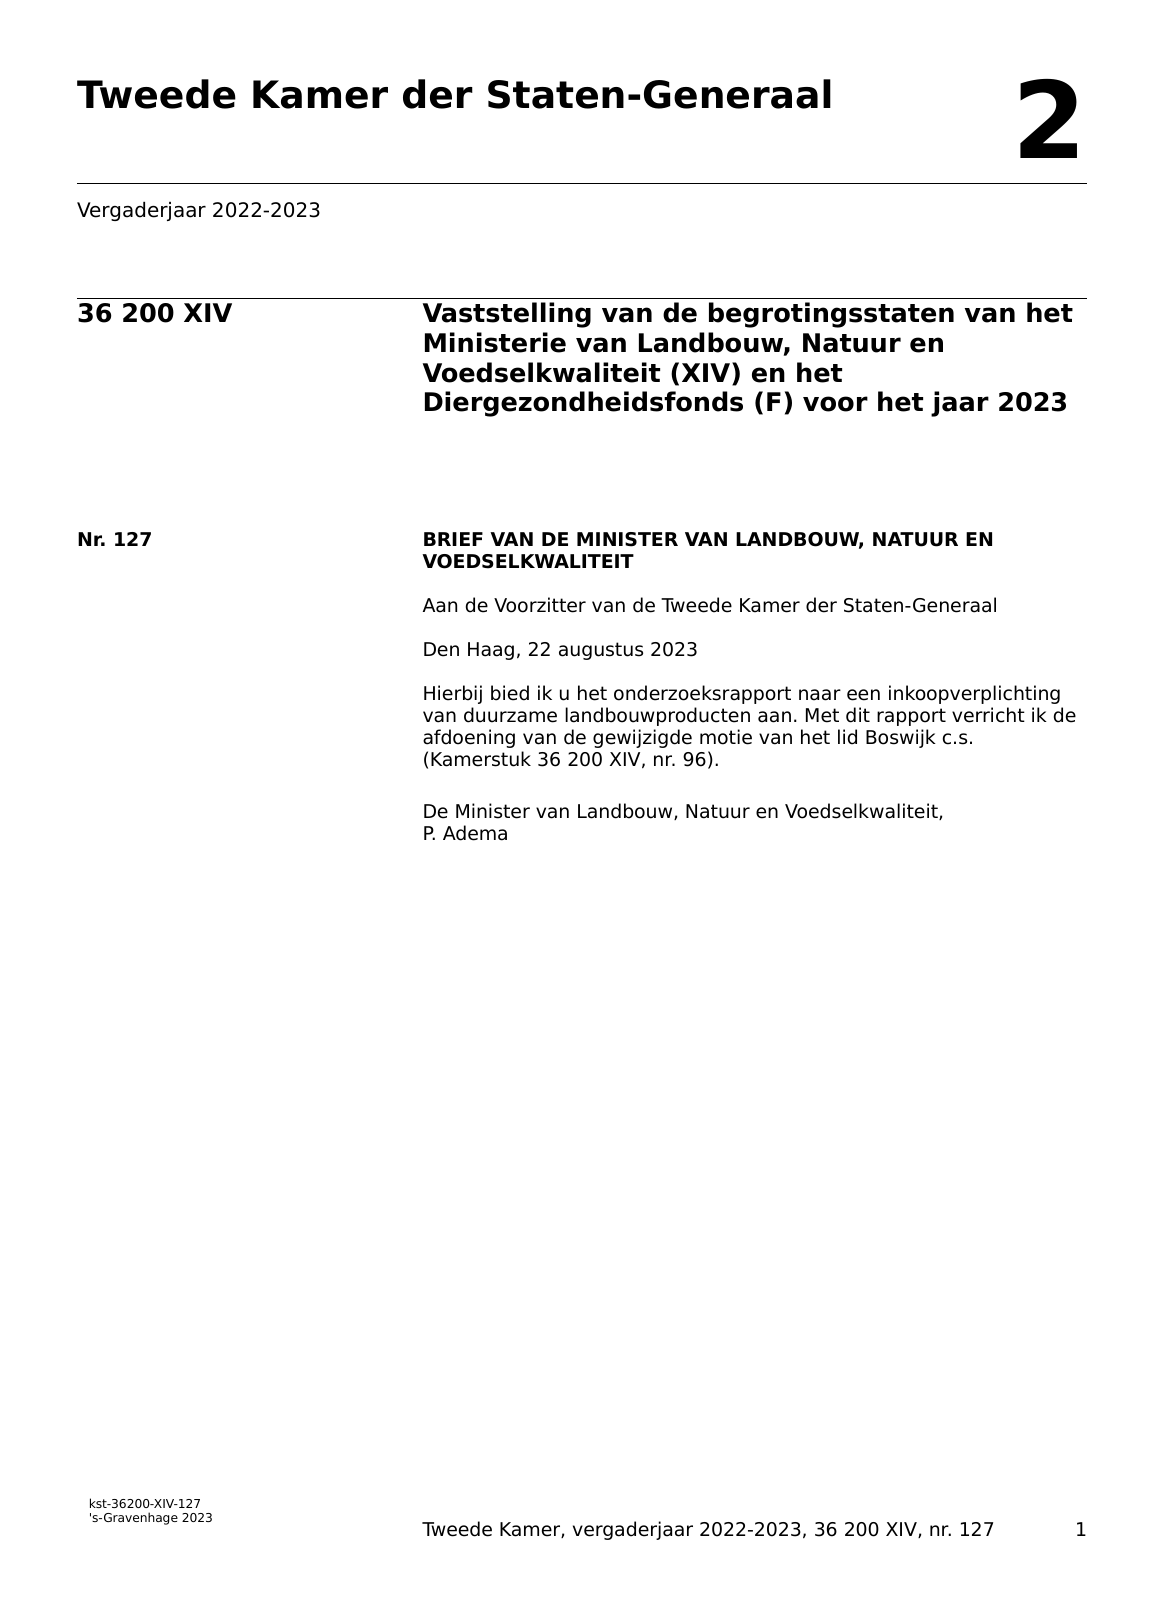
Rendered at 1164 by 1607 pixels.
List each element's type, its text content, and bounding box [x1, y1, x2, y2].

text Aan de Voorzitter van de Tweede Kamer der Staten-Generaal [422, 595, 1087, 617]
text Hierbij bied ik u het onderzoeksrapport naar een inkoopverplichting van duurzame landbouwproducten aan. Met dit rapport verricht ik de afdoening van de gewijzigde motie van het lid Boswijk c.s. (Kamerstuk 36 200 XIV, nr. 96). [422, 683, 1087, 771]
text 's-Gravenhage 2023 [88, 1511, 323, 1525]
subtitle 36 200 XIV Vaststelling van de begrotingsstaten van het Ministerie van Landbouw, Natuur en Voedselkwaliteit (XIV) en het Diergezondheidsfonds (F) voor het jaar 2023 [77, 299, 1087, 418]
text De Minister van Landbouw, Natuur en Voedselkwaliteit, P. Adema [422, 801, 1087, 845]
text Den Haag, 22 augustus 2023 [422, 639, 1087, 661]
table_header 2 [886, 59, 1087, 183]
text kst-36200-XIV-127 [88, 1497, 323, 1511]
table_cell Vergaderjaar 2022-2023 [77, 184, 1087, 298]
table_header Tweede Kamer der Staten-Generaal [77, 59, 886, 183]
subtitle Nr. 127 BRIEF VAN DE MINISTER VAN LANDBOUW, NATUUR EN VOEDSELKWALITEIT [77, 529, 1087, 573]
